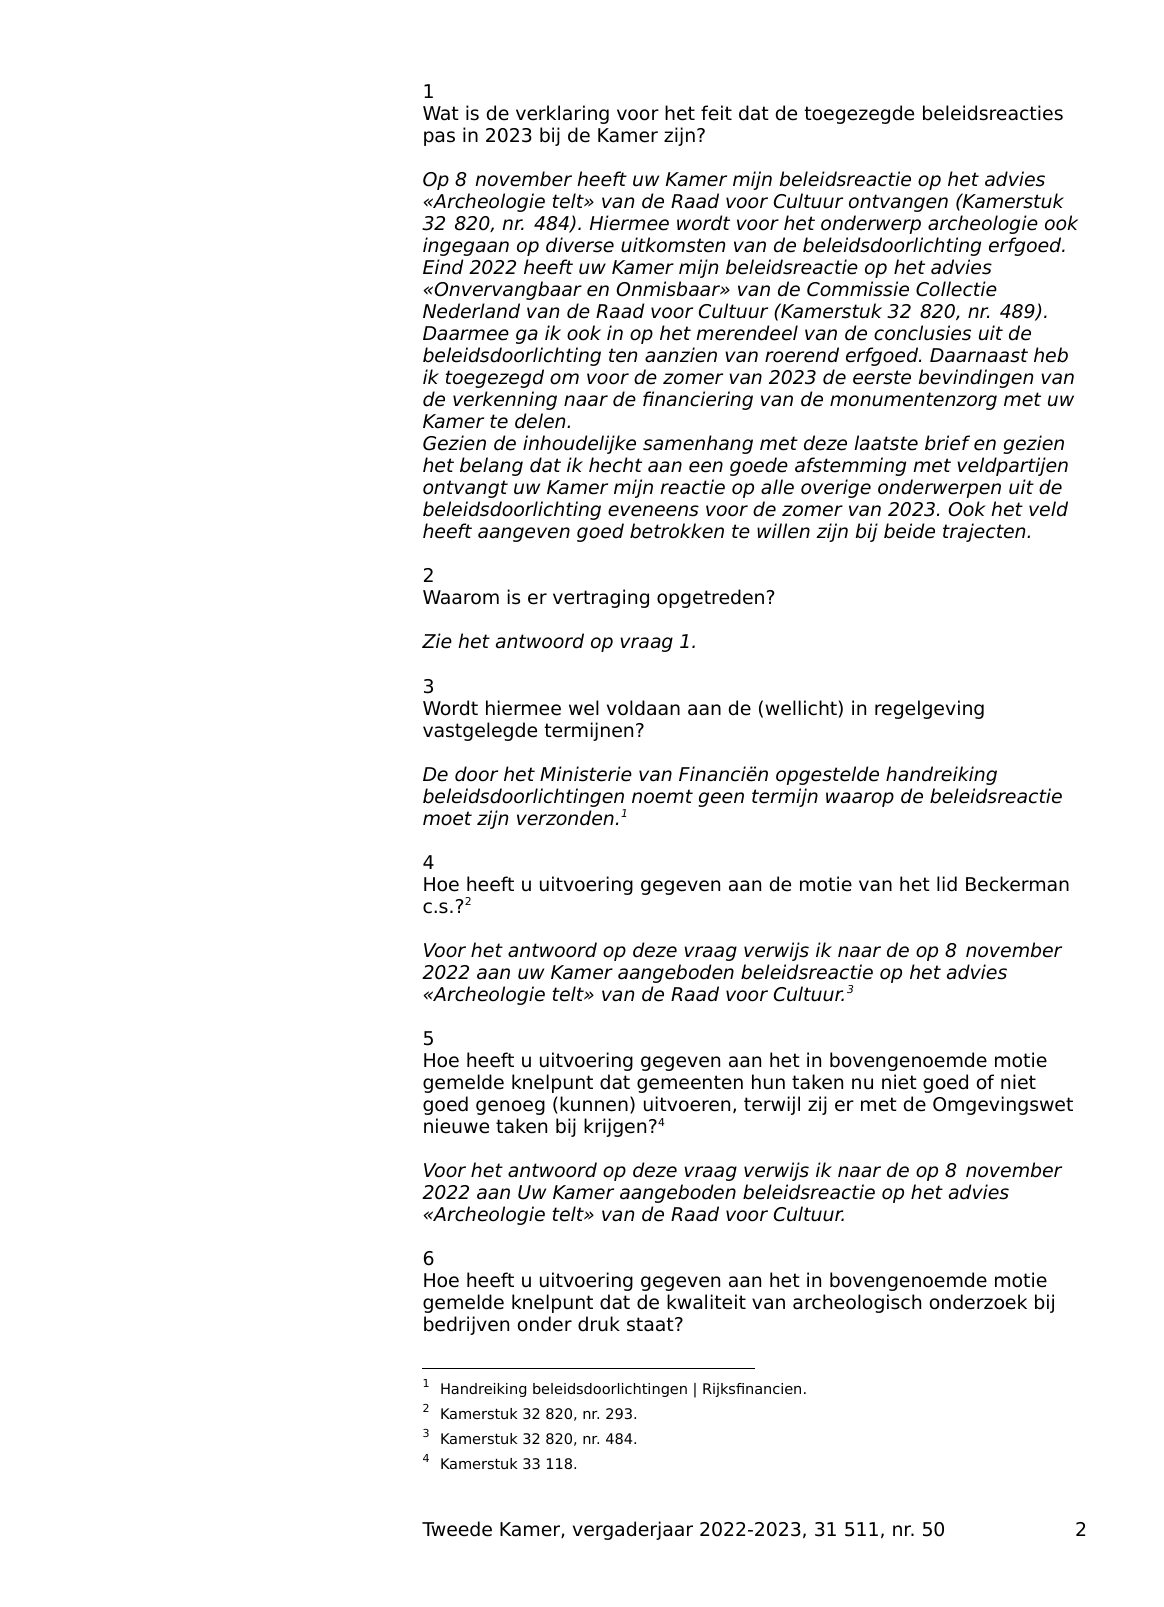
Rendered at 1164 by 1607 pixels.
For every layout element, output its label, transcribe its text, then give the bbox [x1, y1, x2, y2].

text 4 [422, 852, 1087, 874]
text Kamerstuk 32 820, nr. 484. [422, 1427, 1087, 1449]
text Hoe heeft u uitvoering gegeven aan de motie van het lid Beckerman c.s.? [422, 874, 1087, 918]
text Hoe heeft u uitvoering gegeven aan het in bovengenoemde motie gemelde knelpunt dat de kwaliteit van archeologisch onderzoek bij bedrijven onder druk staat? [422, 1270, 1087, 1336]
text Voor het antwoord op deze vraag verwijs ik naar de op 8 november 2022 aan Uw Kamer aangeboden beleidsreactie op het advies «Archeologie telt» van de Raad voor Cultuur. [422, 1160, 1087, 1226]
text Waarom is er vertraging opgetreden? [422, 587, 1087, 609]
text Wordt hiermee wel voldaan aan de (wellicht) in regelgeving vastgelegde termijnen? [422, 697, 1087, 741]
text Gezien de inhoudelijke samenhang met deze laatste brief en gezien het belang dat ik hecht aan een goede afstemming met veldpartijen ontvangt uw Kamer mijn reactie op alle overige onderwerpen uit de beleidsdoorlichting eveneens voor de zomer van 2023. Ook het veld heeft aangeven goed betrokken te willen zijn bij beide trajecten. [422, 433, 1087, 543]
text 1 [422, 81, 1087, 103]
text Hoe heeft u uitvoering gegeven aan het in bovengenoemde motie gemelde knelpunt dat gemeenten hun taken nu niet goed of niet goed genoeg (kunnen) uitvoeren, terwijl zij er met de Omgevingswet nieuwe taken bij krijgen? [422, 1050, 1087, 1138]
text 2 [422, 565, 1087, 587]
text Kamerstuk 32 820, nr. 293. [422, 1402, 1087, 1424]
text De door het Ministerie van Financiën opgestelde handreiking beleidsdoorlichtingen noemt geen termijn waarop de beleidsreactie moet zijn verzonden. [422, 764, 1087, 829]
text Wat is de verklaring voor het feit dat de toegezegde beleidsreacties pas in 2023 bij de Kamer zijn? [422, 103, 1087, 147]
text Voor het antwoord op deze vraag verwijs ik naar de op 8 november 2022 aan uw Kamer aangeboden beleidsreactie op het advies «Archeologie telt» van de Raad voor Cultuur. [422, 940, 1087, 1006]
text Zie het antwoord op vraag 1. [422, 631, 1087, 653]
text 6 [422, 1248, 1087, 1270]
text Op 8 november heeft uw Kamer mijn beleidsreactie op het advies «Archeologie telt» van de Raad voor Cultuur ontvangen (Kamerstuk 32 820, nr. 484). Hiermee wordt voor het onderwerp archeologie ook ingegaan op diverse uitkomsten van de beleidsdoorlichting erfgoed. Eind 2022 heeft uw Kamer mijn beleidsreactie op het advies «Onvervangbaar en Onmisbaar» van de Commissie Collectie Nederland van de Raad voor Cultuur (Kamerstuk 32 820, nr. 489). Daarmee ga ik ook in op het merendeel van de conclusies uit de beleidsdoorlichting ten aanzien van roerend erfgoed. Daarnaast heb ik toegezegd om voor de zomer van 2023 de eerste bevindingen van de verkenning naar de financiering van de monumentenzorg met uw Kamer te delen. [422, 169, 1087, 433]
text Kamerstuk 33 118. [422, 1452, 1087, 1474]
text 5 [422, 1028, 1087, 1050]
text Handreiking beleidsdoorlichtingen | Rijksfinancien. [422, 1377, 1087, 1399]
text 3 [422, 676, 1087, 697]
